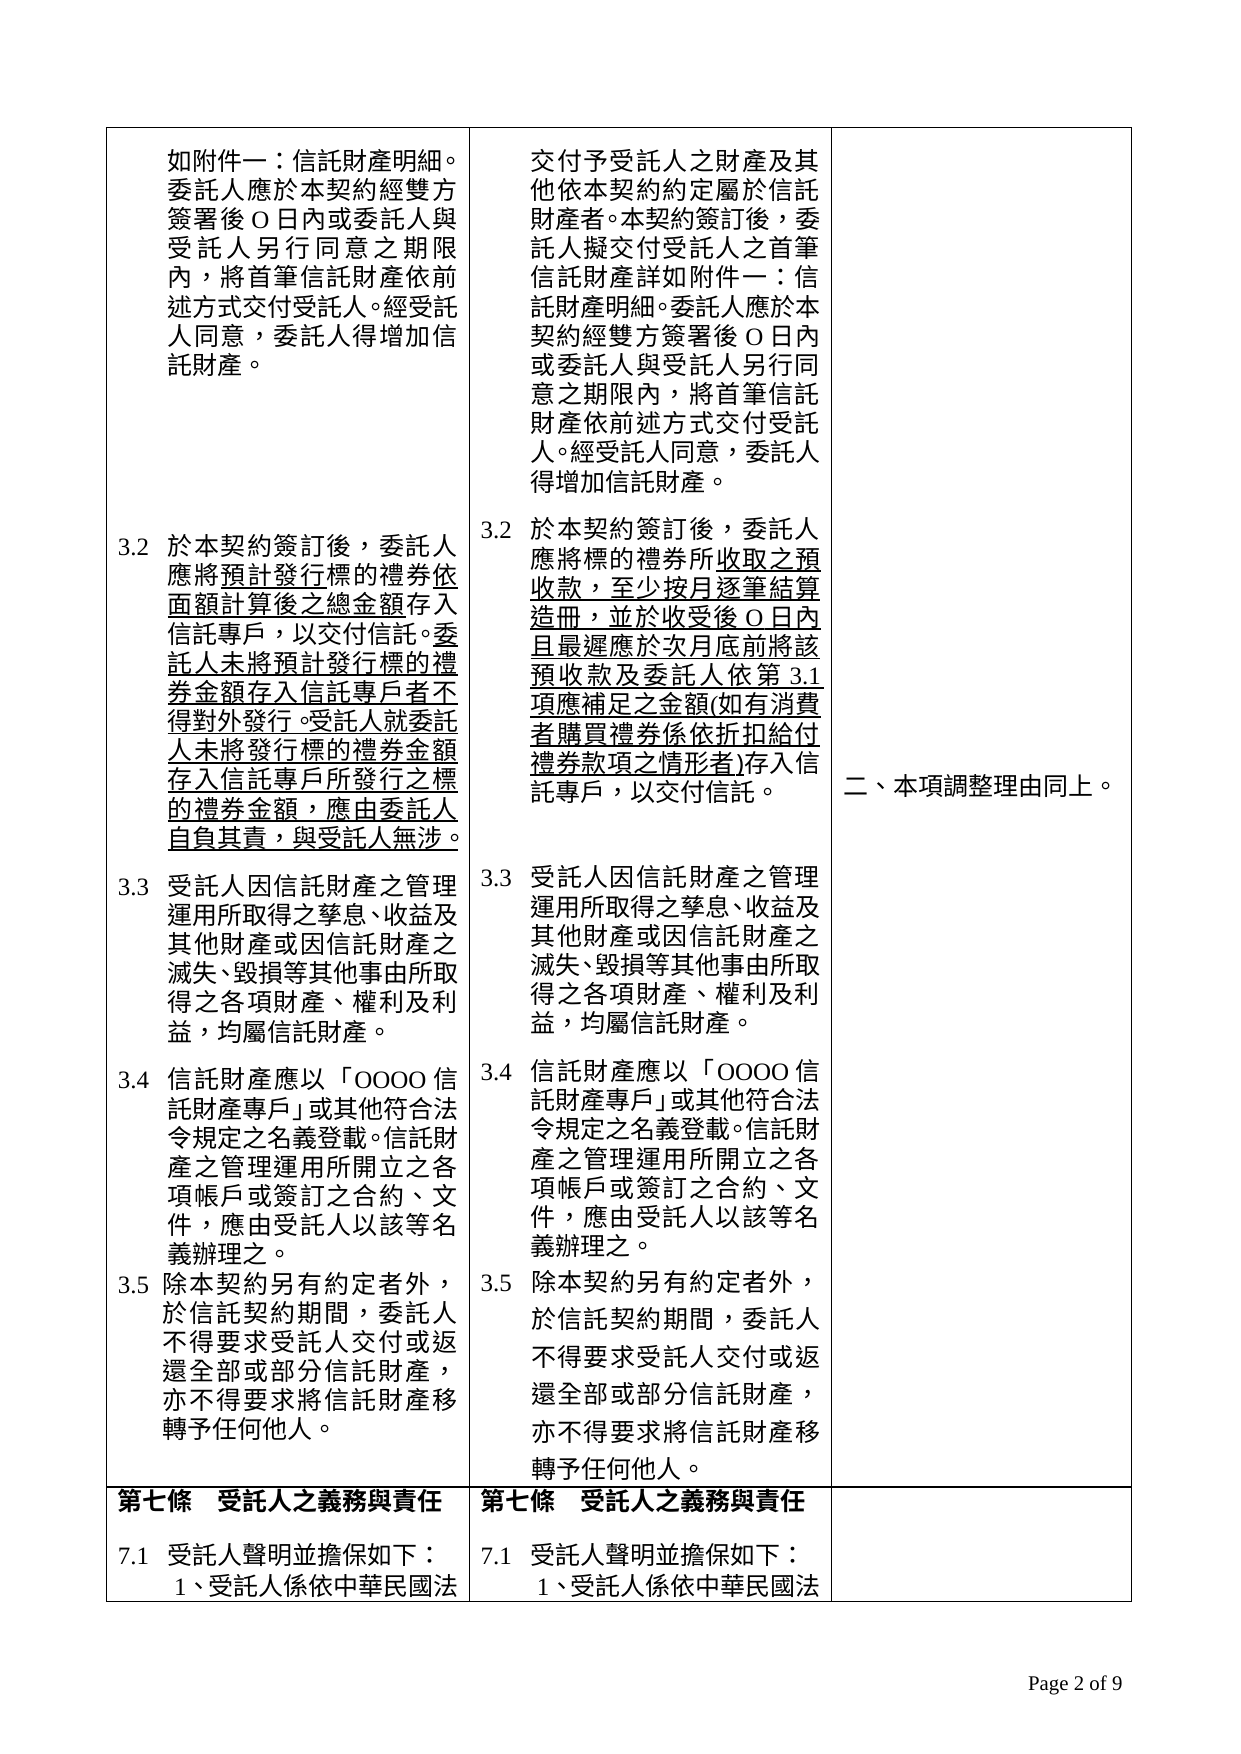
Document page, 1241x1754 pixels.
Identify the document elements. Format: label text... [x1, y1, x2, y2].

table_cell 如附件一：信託財產明細。委託人應於本契約經雙方簽署後O日內或委託人與受託人另行同意之期限內，將首筆信託財產依前述方式交付受託人。經受託人同意，委託人得增加信託財產。 3.2 於本契約簽訂後，委託人應將預計發行標的禮券依面額計算後之總金額存入信託專戶，以交付信託。委託人未將預計發行標的禮券金額存入信託專戶者不得對外發行。受託人就委託人未將發行標的禮券金額存入信託專戶所發行之標的禮券金額，應由委託人自負其責，與受託人無涉。 3.3 受託人因信託財產之管理運用所取得之孳息、收益及其他財產或因信託財產之滅失、毀損等其他事由所取得之各項財產、權利及利益，均屬信託財產。 3.4 信託財產應以「OOOO信託財產專戶」或其他符合法令規定之名義登載。信託財產之管理運用所開立之各項帳戶或簽訂之合約、文件，應由受託人以該等名義辦理之。 3.5 除本契約另有約定者外，於信託契約期間，委託人不得要求受託人交付或返還全部或部分信託財產，亦不得要求將信託財產移轉予任何他人。 [107, 128, 469, 1486]
table_cell 交付予受託人之財產及其他依本契約約定屬於信託財產者。本契約簽訂後，委託人擬交付受託人之首筆信託財產詳如附件一：信託財產明細。委託人應於本契約經雙方簽署後O日內或委託人與受託人另行同意之期限內，將首筆信託財產依前述方式交付受託人。經受託人同意，委託人得增加信託財產。 3.2 於本契約簽訂後，委託人應將標的禮券所收取之預收款，至少按月逐筆結算造冊，並於收受後O日內且最遲應於次月底前將該預收款及委託人依第3.1項應補足之金額(如有消費者購買禮券係依折扣給付禮券款項之情形者)存入信託專戶，以交付信託。 3.3 受託人因信託財產之管理運用所取得之孳息、收益及其他財產或因信託財產之滅失、毀損等其他事由所取得之各項財產、權利及利益，均屬信託財產。 3.4 信託財產應以「OOOO信託財產專戶」或其他符合法令規定之名義登載。信託財產之管理運用所開立之各項帳戶或簽訂之合約、文件，應由受託人以該等名義辦理之。 3.5 除本契約另有約定者外，於信託契約期間，委託人不得要求受託人交付或返還全部或部分信託財產，亦不得要求將信託財產移轉予任何他人。 [470, 128, 831, 1486]
table_cell 二、本項調整理由同上。 [832, 128, 1131, 1486]
table_cell 第七條 受託人之義務與責任 7.1 受託人聲明並擔保如下： 1、受託人係依中華民國法 [107, 1488, 469, 1601]
table_cell [832, 1488, 1131, 1601]
table_cell 第七條 受託人之義務與責任 7.1 受託人聲明並擔保如下： 1、受託人係依中華民國法 [470, 1488, 831, 1601]
